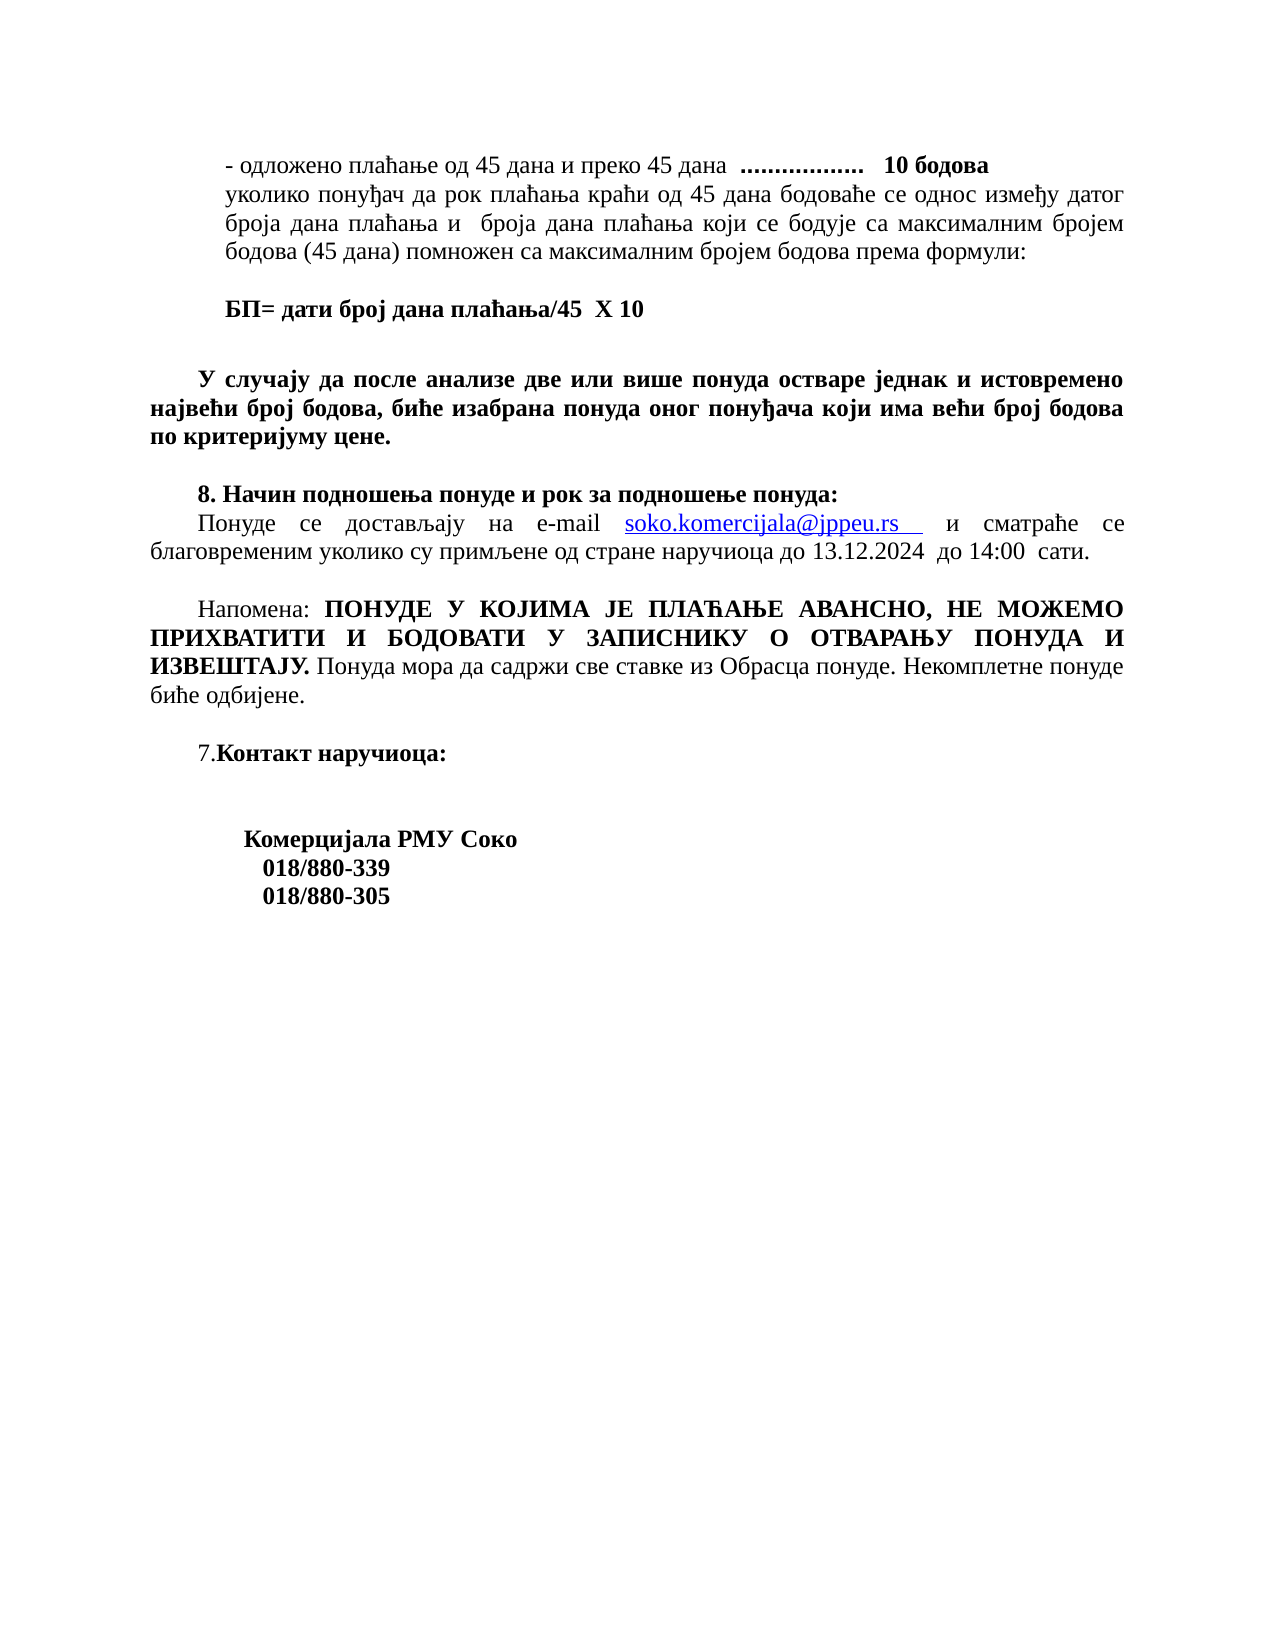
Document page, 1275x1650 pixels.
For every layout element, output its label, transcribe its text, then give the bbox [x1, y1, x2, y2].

text Понуде се достављају на e-mail soko.komercijala@jppeu.rs и сматраће се благовременим уколико су примљене од стране наручиоца до 13.12.2024 до 14:00 сати. [150, 508, 1125, 565]
text - одложено плаћање од 45 дана и преко 45 дана .................. 10 бодова [225, 150, 1125, 179]
text уколико понуђач да рок плаћања краћи од 45 дана бодоваће се однос између датог броја дана плаћања и броја дана плаћања који се бодује са максималним бројем бодова (45 дана) помножен са максималним бројем бодова према формули: [225, 179, 1125, 265]
text У случају да после анализе две или више понуда остваре једнак и истовремено највећи број бодова, биће изабрана понуда оног понуђача који има већи број бодова по критеријуму цене. [150, 364, 1125, 450]
text 018/880-305 [225, 881, 1125, 910]
text 018/880-339 [225, 853, 1125, 881]
text Комерцијала РМУ Соко [225, 824, 1125, 853]
text БП= дати број дана плаћања/45 X 10 [225, 294, 1125, 323]
text Напомена: ПОНУДЕ У КОЈИМА ЈЕ ПЛАЋАЊЕ АВАНСНО, НЕ МОЖЕМО ПРИХВАТИТИ И БОДОВАТИ У ЗАПИСНИКУ О ОТВАРАЊУ ПОНУДА И ИЗВЕШТАЈУ. Понуда мора да садржи све ставке из Обрасца понуде. Некомплетне понуде биће одбијене. [150, 594, 1125, 709]
text 8. Начин подношења понуде и рок за подношење понуда: [150, 479, 1125, 508]
list Контакт наручиоца: [150, 738, 1125, 766]
